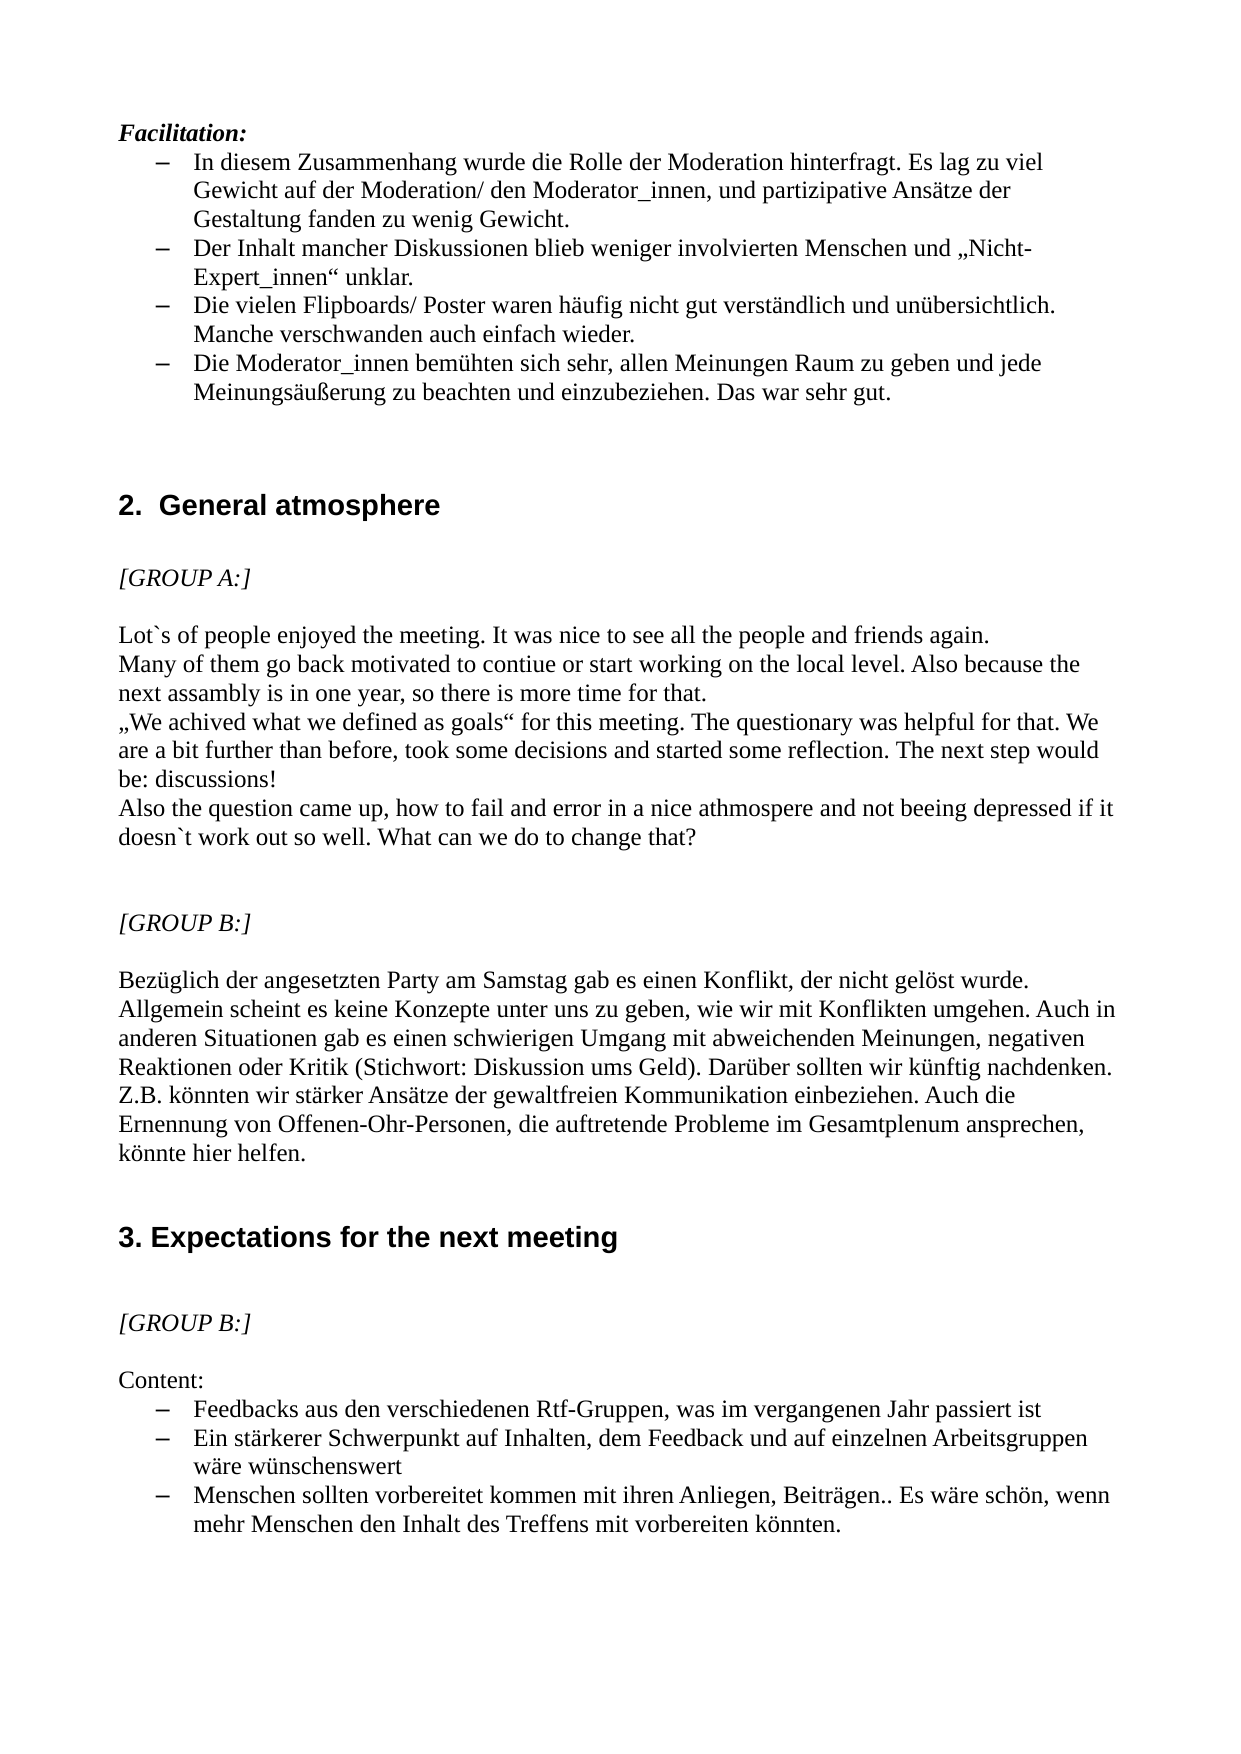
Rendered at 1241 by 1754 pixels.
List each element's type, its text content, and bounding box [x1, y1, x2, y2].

list Feedbacks aus den verschiedenen Rtf-Gruppen, was im vergangenen Jahr passiert ist [156, 1394, 1122, 1423]
list Der Inhalt mancher Diskussionen blieb weniger involvierten Menschen und „Nicht-Expert_innen“ unklar. [156, 233, 1122, 291]
text Facilitation: [118, 118, 1122, 147]
subtitle 2. General atmosphere [118, 488, 1122, 522]
text Content: [118, 1365, 1122, 1394]
text [GROUP A:] [118, 563, 1122, 592]
list Menschen sollten vorbereitet kommen mit ihren Anliegen, Beiträgen.. Es wäre schön, wenn mehr Menschen den Inhalt des Treffens mit vorbereiten könnten. [156, 1480, 1122, 1538]
text [GROUP B:] [118, 1308, 1122, 1336]
text Lot`s of people enjoyed the meeting. It was nice to see all the people and friends again. Many of them go back motivated to contiue or start working on the local level. Also because the next assambly is in one year, so there is more time for that. „We achived what we defined as goals“ for this meeting. The questionary was helpful for that. We are a bit further than before, took some decisions and started some reflection. The next step would be: discussions! Also the question came up, how to fail and error in a nice athmospere and not beeing depressed if it doesn`t work out so well. What can we do to change that? [118, 620, 1122, 850]
text Bezüglich der angesetzten Party am Samstag gab es einen Konflikt, der nicht gelöst wurde. Allgemein scheint es keine Konzepte unter uns zu geben, wie wir mit Konflikten umgehen. Auch in anderen Situationen gab es einen schwierigen Umgang mit abweichenden Meinungen, negativen Reaktionen oder Kritik (Stichwort: Diskussion ums Geld). Darüber sollten wir künftig nachdenken. Z.B. könnten wir stärker Ansätze der gewaltfreien Kommunikation einbeziehen. Auch die Ernennung von Offenen-Ohr-Personen, die auftretende Probleme im Gesamtplenum ansprechen, könnte hier helfen. [118, 965, 1122, 1167]
list In diesem Zusammenhang wurde die Rolle der Moderation hinterfragt. Es lag zu viel Gewicht auf der Moderation/ den Moderator_innen, und partizipative Ansätze der Gestaltung fanden zu wenig Gewicht. [156, 147, 1122, 233]
list Die Moderator_innen bemühten sich sehr, allen Meinungen Raum zu geben und jede Meinungsäußerung zu beachten und einzubeziehen. Das war sehr gut. [156, 348, 1122, 406]
list Die vielen Flipboards/ Poster waren häufig nicht gut verständlich und unübersichtlich. Manche verschwanden auch einfach wieder. [156, 291, 1122, 348]
subtitle 3. Expectations for the next meeting [118, 1220, 1122, 1254]
text [GROUP B:] [118, 908, 1122, 937]
list Ein stärkerer Schwerpunkt auf Inhalten, dem Feedback und auf einzelnen Arbeitsgruppen wäre wünschenswert [156, 1423, 1122, 1480]
